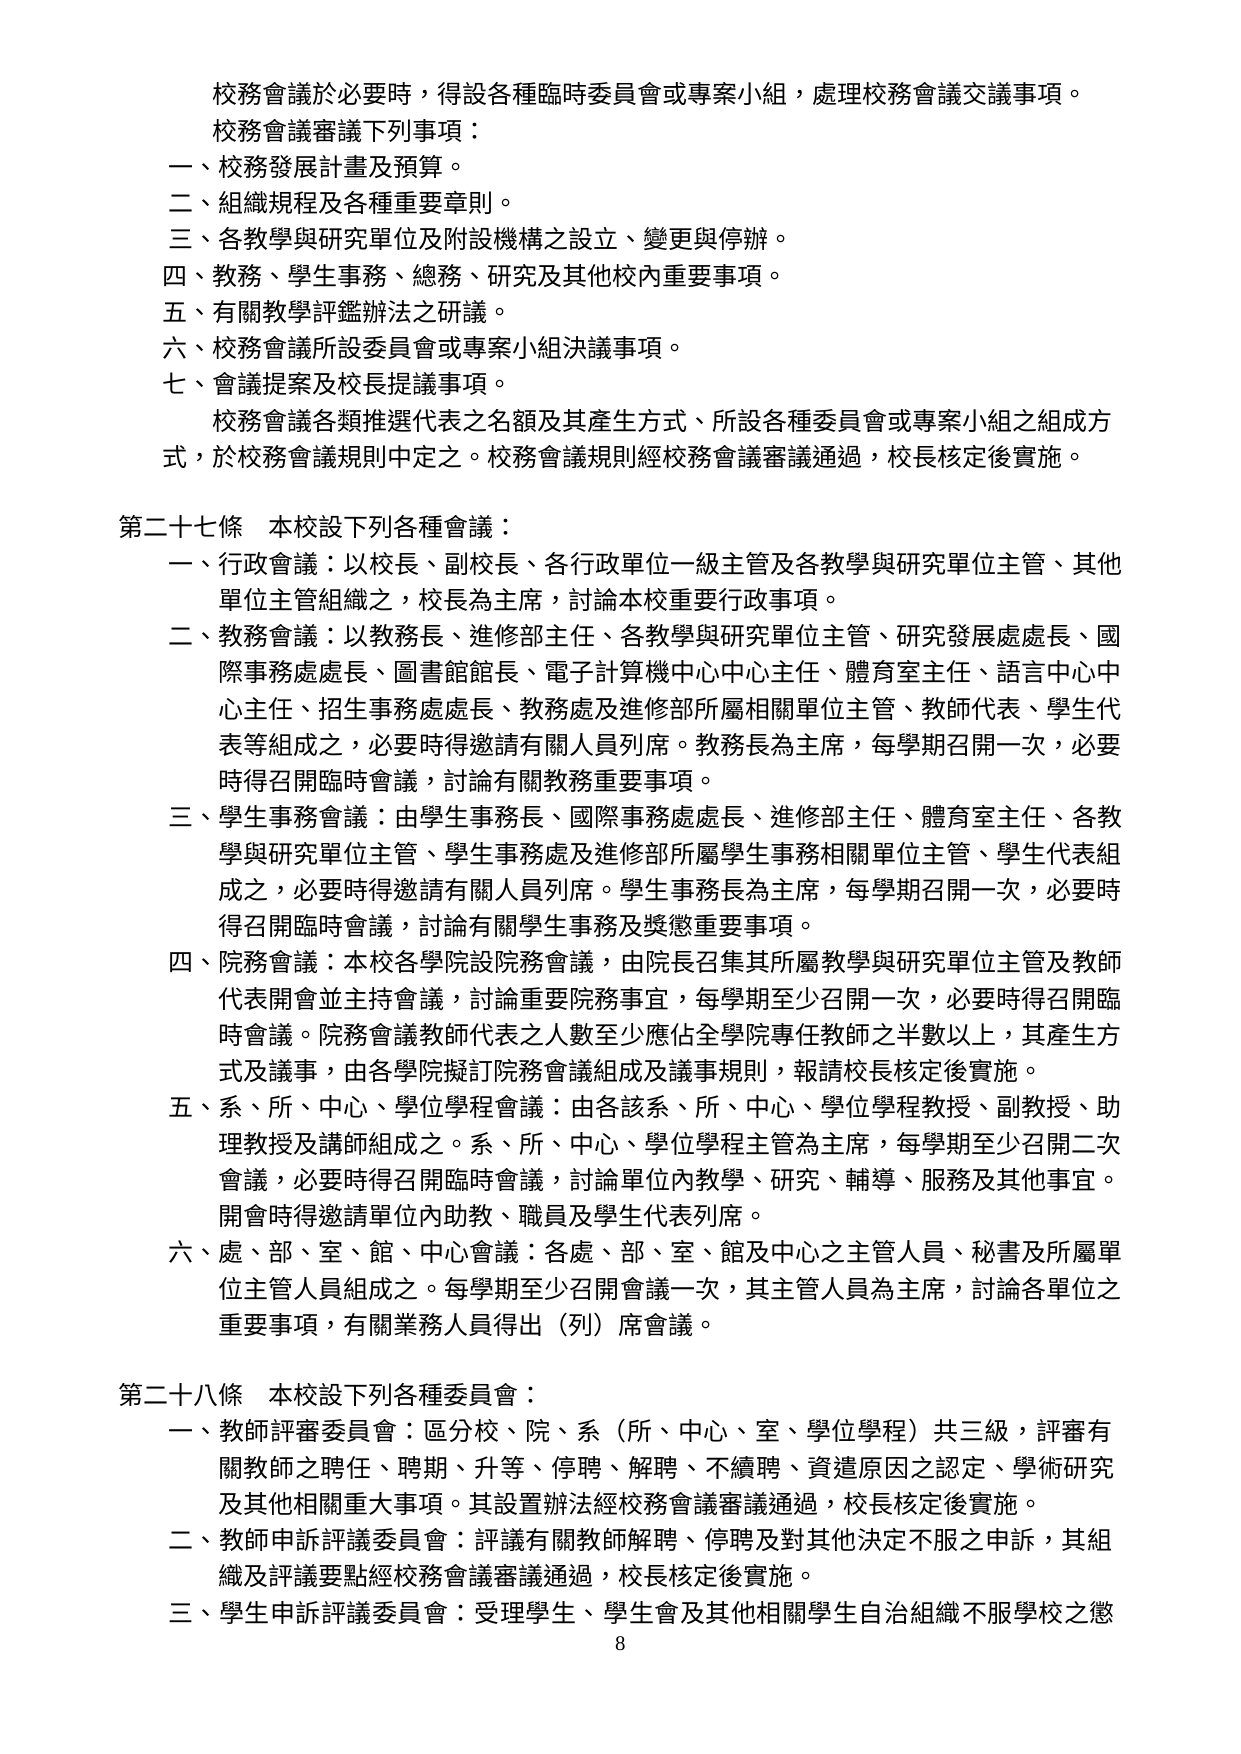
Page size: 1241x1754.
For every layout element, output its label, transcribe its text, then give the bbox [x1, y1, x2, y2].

text 一、教師評審委員會：區分校、院、系（所、中心、室、學位學程）共三級，評審有關教師之聘任、聘期、升等、停聘、解聘、不續聘、資遣原因之認定、學術研究及其他相關重大事項。其設置辦法經校務會議審議通過，校長核定後實施。 [168, 1412, 1115, 1521]
text 四、院務會議：本校各學院設院務會議，由院長召集其所屬教學與研究單位主管及教師代表開會並主持會議，討論重要院務事宜，每學期至少召開一次，必要時得召開臨時會議。院務會議教師代表之人數至少應佔全學院專任教師之半數以上，其產生方式及議事，由各學院擬訂院務會議組成及議事規則，報請校長核定後實施。 [168, 943, 1122, 1088]
text 校務會議各類推選代表之名額及其產生方式、所設各種委員會或專案小組之組成方式，於校務會議規則中定之。校務會議規則經校務會議審議通過，校長核定後實施。 [162, 401, 1122, 474]
text 一、校務發展計畫及預算。 [168, 147, 1122, 184]
text 校務會議審議下列事項： [162, 111, 1122, 147]
text 二、教務會議：以教務長、進修部主任、各教學與研究單位主管、研究發展處處長、國際事務處處長、圖書館館長、電子計算機中心中心主任、體育室主任、語言中心中心主任、招生事務處處長、教務處及進修部所屬相關單位主管、教師代表、學生代表等組成之，必要時得邀請有關人員列席。教務長為主席，每學期召開一次，必要時得召開臨時會議，討論有關教務重要事項。 [168, 617, 1122, 798]
text 六、校務會議所設委員會或專案小組決議事項。 [162, 329, 1122, 365]
text 第二十八條 本校設下列各種委員會： [118, 1376, 1122, 1412]
text 二、教師申訴評議委員會：評議有關教師解聘、停聘及對其他決定不服之申訴，其組織及評議要點經校務會議審議通過，校長核定後實施。 [168, 1521, 1115, 1593]
text 七、會議提案及校長提議事項。 [162, 365, 1122, 401]
text 第二十七條 本校設下列各種會議： [118, 508, 1122, 544]
text 六、處、部、室、館、中心會議：各處、部、室、館及中心之主管人員、秘書及所屬單位主管人員組成之。每學期至少召開會議一次，其主管人員為主席，討論各單位之重要事項，有關業務人員得出（列）席會議。 [168, 1233, 1122, 1342]
text 五、有關教學評鑑辦法之研議。 [162, 292, 1122, 329]
text 四、教務、學生事務、總務、研究及其他校內重要事項。 [162, 256, 1122, 292]
text 校務會議於必要時，得設各種臨時委員會或專案小組，處理校務會議交議事項。 [162, 75, 1122, 111]
text 三、各教學與研究單位及附設機構之設立、變更與停辦。 [168, 220, 1122, 256]
text 一、行政會議：以校長、副校長、各行政單位一級主管及各教學與研究單位主管、其他單位主管組織之，校長為主席，討論本校重要行政事項。 [168, 544, 1122, 617]
text 五、系、所、中心、學位學程會議：由各該系、所、中心、學位學程教授、副教授、助理教授及講師組成之。系、所、中心、學位學程主管為主席，每學期至少召開二次會議，必要時得召開臨時會議，討論單位內教學、研究、輔導、服務及其他事宜。開會時得邀請單位內助教、職員及學生代表列席。 [168, 1088, 1122, 1233]
text 二、組織規程及各種重要章則。 [168, 184, 1122, 220]
text 三、學生事務會議：由學生事務長、國際事務處處長、進修部主任、體育室主任、各教學與研究單位主管、學生事務處及進修部所屬學生事務相關單位主管、學生代表組成之，必要時得邀請有關人員列席。學生事務長為主席，每學期召開一次，必要時得召開臨時會議，討論有關學生事務及獎懲重要事項。 [168, 798, 1122, 943]
text 三、學生申訴評議委員會：受理學生、學生會及其他相關學生自治組織不服學校之懲 [168, 1593, 1115, 1629]
